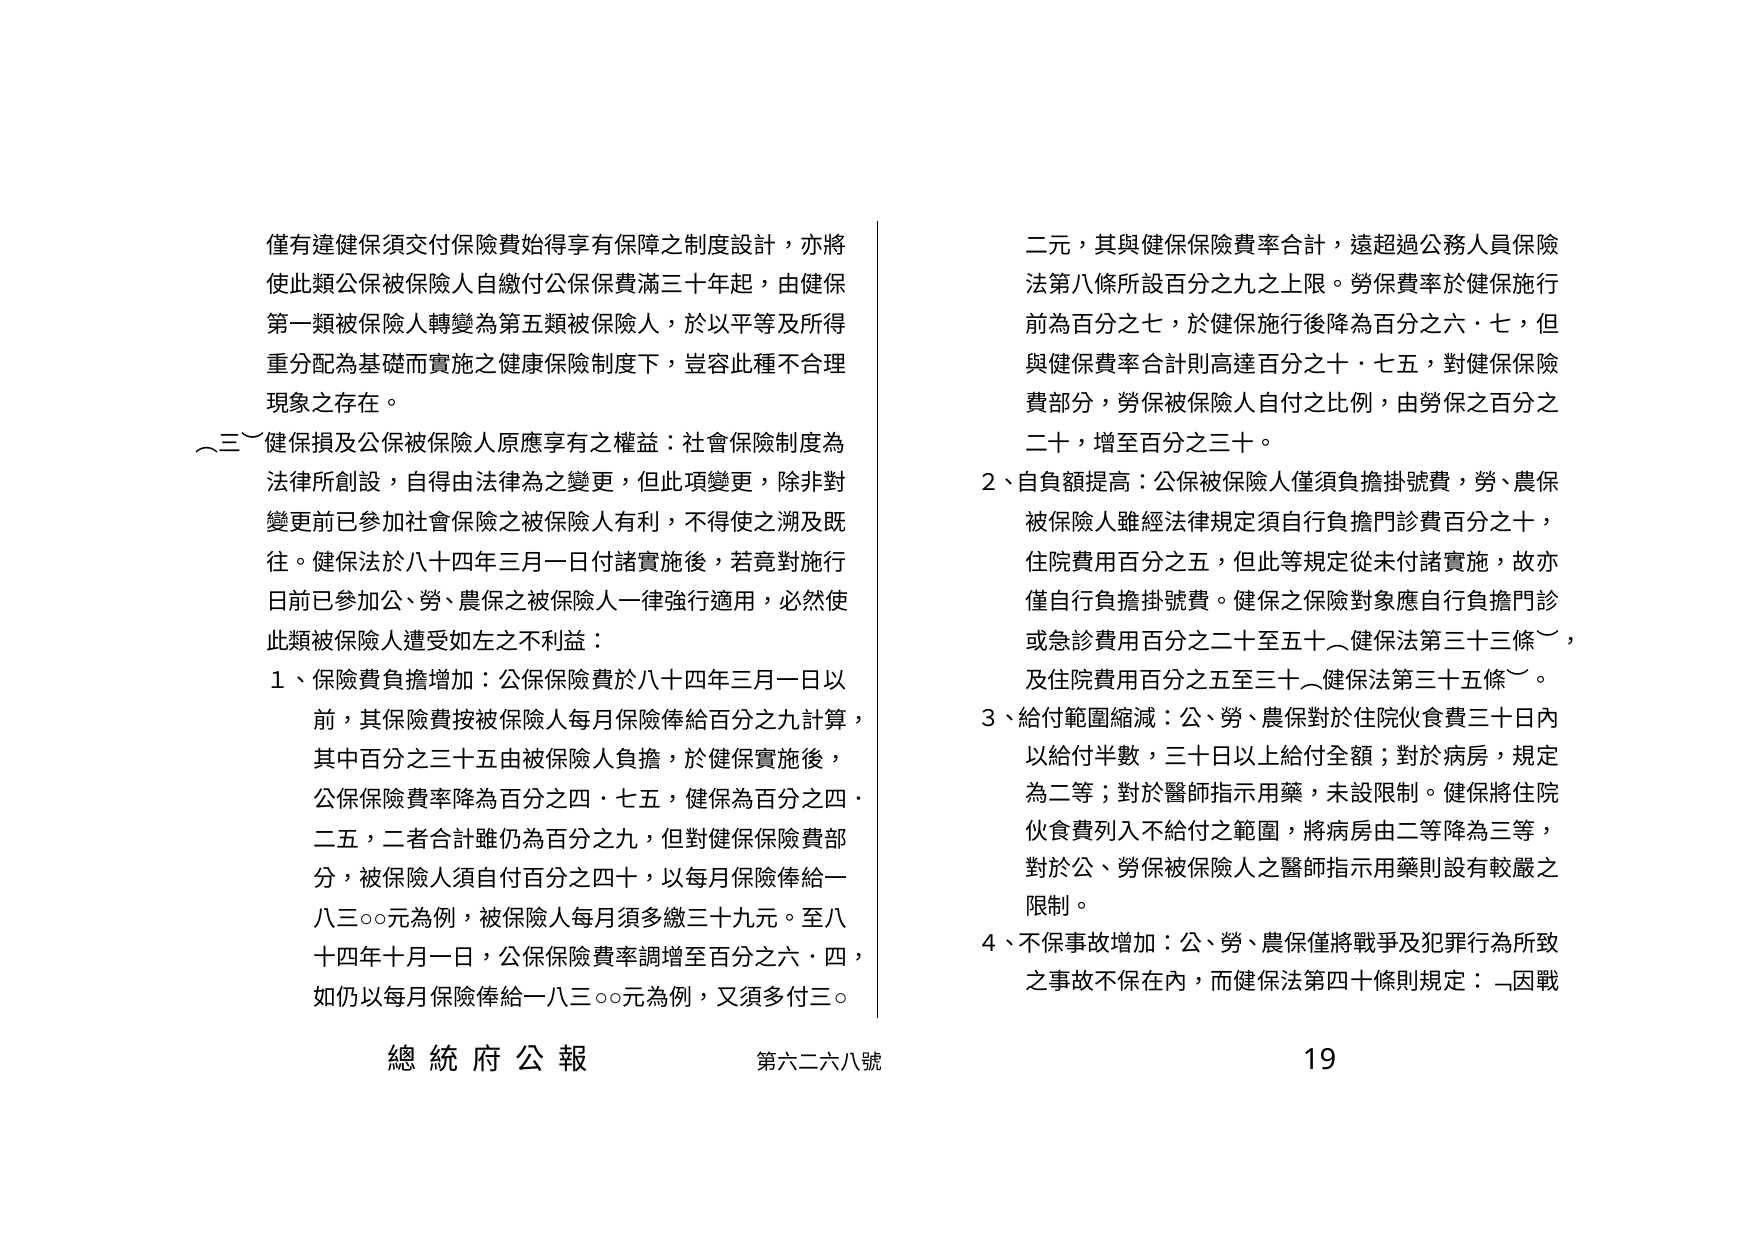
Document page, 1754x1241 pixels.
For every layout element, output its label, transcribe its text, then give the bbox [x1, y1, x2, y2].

text ４、不保事故增加：公、勞、農保僅將戰爭及犯罪行為所致之事故不保在內，而健保法第四十條則規定：﹁因戰 [977, 922, 1559, 997]
text １、保險費負擔增加：公保保險費於八十四年三月一日以前，其保險費按被保險人每月保險俸給百分之九計算，其中百分之三十五由被保險人負擔，於健保實施後，公保保險費率降為百分之四．七五，健保為百分之四．二五，二者合計雖仍為百分之九，但對健保保險費部分，被保險人須自付百分之四十，以每月保險俸給一八三○○元為例，被保險人每月須多繳三十九元。至八十四年十月一日，公保保險費率調增至百分之六．四，如仍以每月保險俸給一八三○○元為例，又須多付三○二元，其與健保保險費率合計，遠超過公務人員保險法第八條所設百分之九之上限。勞保費率於健保施行前為百分之七，於健保施行後降為百分之六．七，但與健保費率合計則高達百分之十．七五，對健保保險費部分，勞保被保險人自付之比例，由勞保之百分之二十，增至百分之三十。 [977, 222, 1559, 459]
text ２、自負額提高：公保被保險人僅須負擔掛號費，勞、農保被保險人雖經法律規定須自行負擔門診費百分之十，住院費用百分之五，但此等規定從未付諸實施，故亦僅自行負擔掛號費。健保之保險對象應自行負擔門診或急診費用百分之二十至五十︵健保法第三十三條︶，及住院費用百分之五至三十︵健保法第三十五條︶。 [977, 459, 1559, 697]
text １、保險費負擔增加：公保保險費於八十四年三月一日以前，其保險費按被保險人每月保險俸給百分之九計算，其中百分之三十五由被保險人負擔，於健保實施後，公保保險費率降為百分之四．七五，健保為百分之四．二五，二者合計雖仍為百分之九，但對健保保險費部分，被保險人須自付百分之四十，以每月保險俸給一八三○○元為例，被保險人每月須多繳三十九元。至八十四年十月一日，公保保險費率調增至百分之六．四，如仍以每月保險俸給一八三○○元為例，又須多付三○二元，其與健保保險費率合計，遠超過公務人員保險法第八條所設百分之九之上限。勞保費率於健保施行前為百分之七，於健保施行後降為百分之六．七，但與健保費率合計則高達百分之十．七五，對健保保險費部分，勞保被保險人自付之比例，由勞保之百分之二十，增至百分之三十。 [266, 657, 847, 1013]
text ︵三︶健保損及公保被保險人原應享有之權益：社會保險制度為法律所創設，自得由法律為之變更，但此項變更，除非對變更前已參加社會保險之被保險人有利，不得使之溯及既往。健保法於八十四年三月一日付諸實施後，若竟對施行日前已參加公、勞、農保之被保險人一律強行適用，必然使此類被保險人遭受如左之不利益： [195, 419, 847, 657]
text 僅有違健保須交付保險費始得享有保障之制度設計，亦將使此類公保被保險人自繳付公保保費滿三十年起，由健保第一類被保險人轉變為第五類被保險人，於以平等及所得重分配為基礎而實施之健康保險制度下，豈容此種不合理現象之存在。 [195, 222, 847, 419]
text ３、給付範圍縮減：公、勞、農保對於住院伙食費三十日內以給付半數，三十日以上給付全額；對於病房，規定為二等；對於醫師指示用藥，未設限制。健保將住院伙食費列入不給付之範圍，將病房由二等降為三等，對於公、勞保被保險人之醫師指示用藥則設有較嚴之限制。 [977, 697, 1559, 922]
